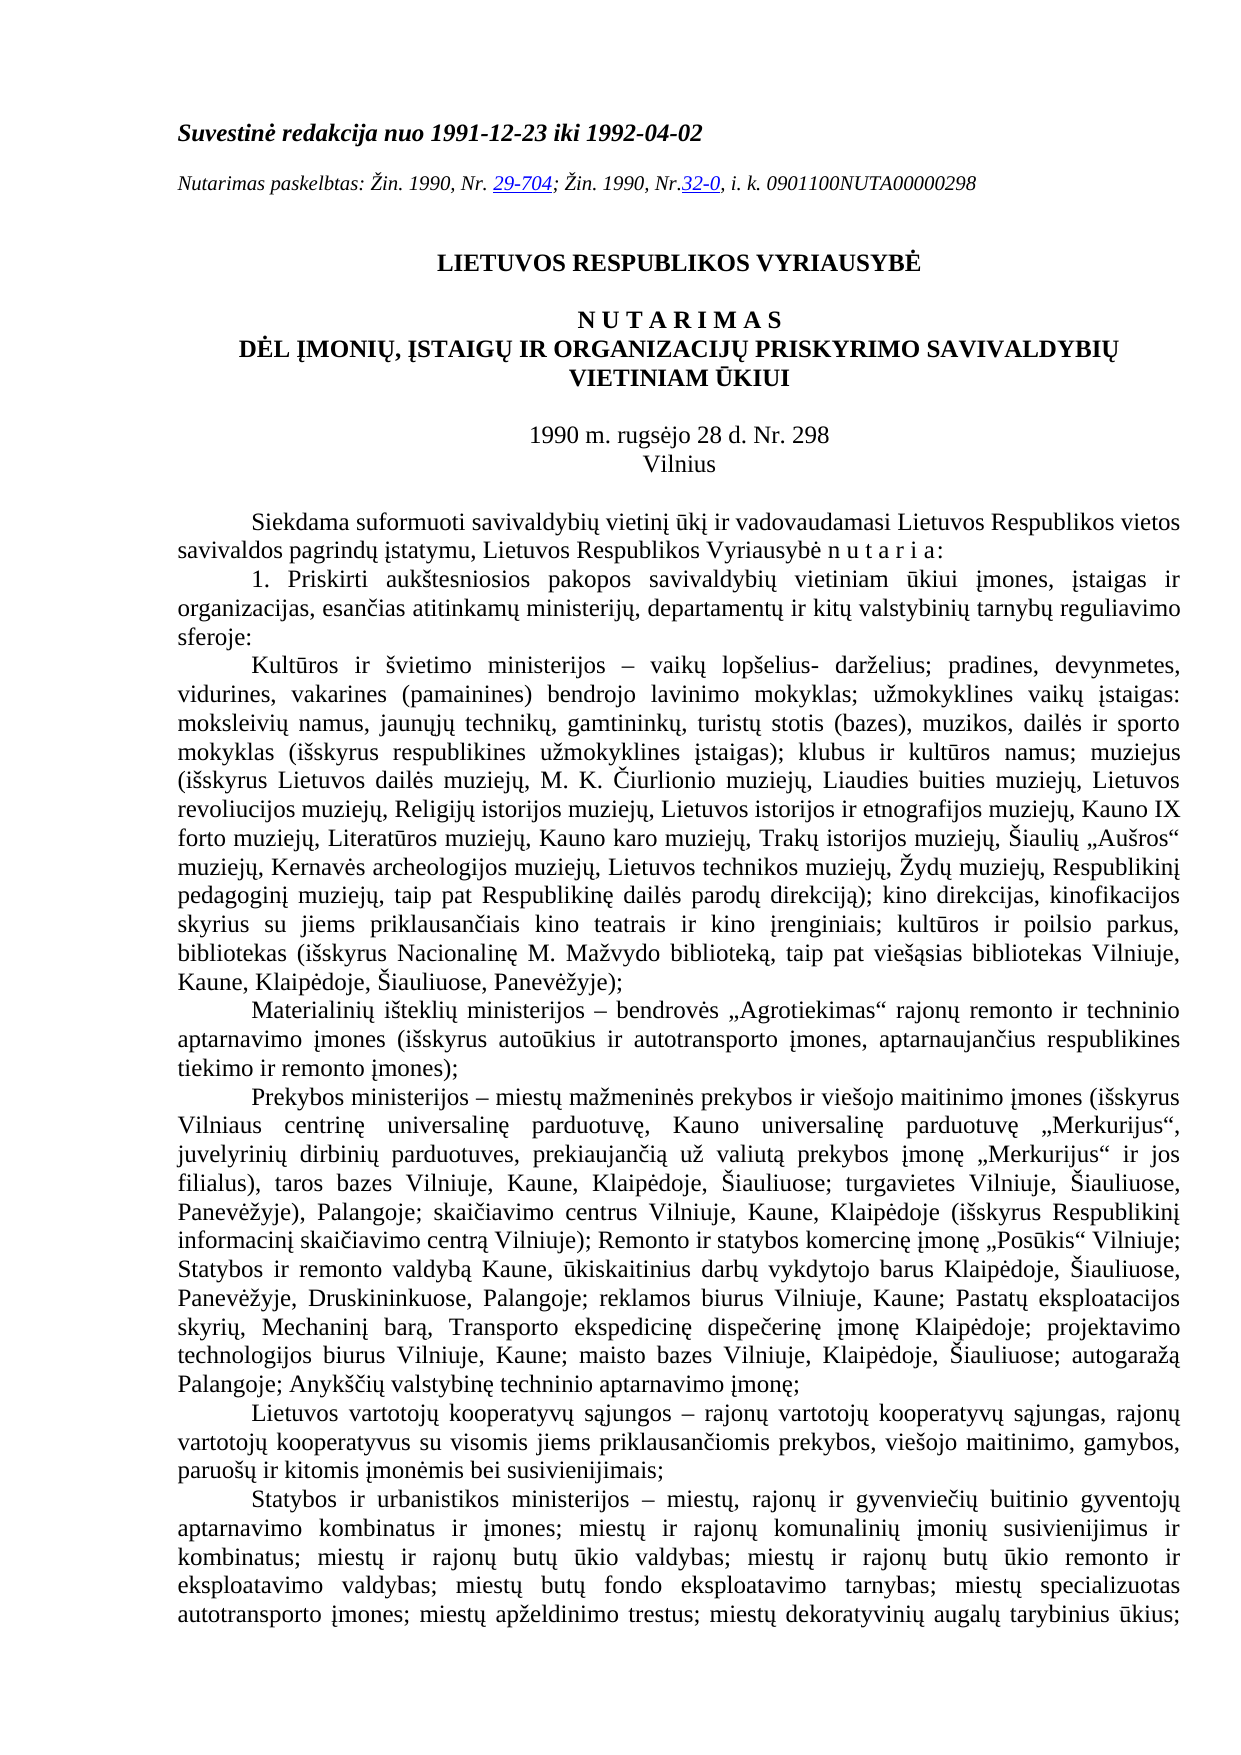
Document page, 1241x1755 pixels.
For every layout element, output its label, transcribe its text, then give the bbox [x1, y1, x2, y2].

text Suvestinė redakcija nuo 1991-12-23 iki 1992-04-02 [177, 118, 1181, 147]
text DĖL ĮMONIŲ, ĮSTAIGŲ IR ORGANIZACIJŲ PRISKYRIMO SAVIVALDYBIŲ VIETINIAM ŪKIUI [177, 334, 1181, 392]
text Kultūros ir švietimo ministerijos – vaikų lopšelius- darželius; pradines, devynmetes, vidurines, vakarines (pamainines) bendrojo lavinimo mokyklas; užmokyklines vaikų įstaigas: moksleivių namus, jaunųjų technikų, gamtininkų, turistų stotis (bazes), muzikos, dailės ir sporto mokyklas (išskyrus respublikines užmokyklines įstaigas); klubus ir kultūros namus; muziejus (išskyrus Lietuvos dailės muziejų, M. K. Čiurlionio muziejų, Liaudies buities muziejų, Lietuvos revoliucijos muziejų, Religijų istorijos muziejų, Lietuvos istorijos ir etnografijos muziejų, Kauno IX forto muziejų, Literatūros muziejų, Kauno karo muziejų, Trakų istorijos muziejų, Šiaulių „Aušros“ muziejų, Kernavės archeologijos muziejų, Lietuvos technikos muziejų, Žydų muziejų, Respublikinį pedagoginį muziejų, taip pat Respublikinę dailės parodų direkciją); kino direkcijas, kinofikacijos skyrius su jiems priklausančiais kino teatrais ir kino įrenginiais; kultūros ir poilsio parkus, bibliotekas (išskyrus Nacionalinę M. Mažvydo biblioteką, taip pat viešąsias bibliotekas Vilniuje, Kaune, Klaipėdoje, Šiauliuose, Panevėžyje); [177, 650, 1181, 995]
text LIETUVOS RESPUBLIKOS VYRIAUSYBĖ [177, 248, 1181, 277]
text Materialinių išteklių ministerijos – bendrovės „Agrotiekimas“ rajonų remonto ir techninio aptarnavimo įmones (išskyrus autoūkius ir autotransporto įmones, aptarnaujančius respublikines tiekimo ir remonto įmones); [177, 995, 1181, 1082]
text N U T A R I M A S [177, 305, 1181, 334]
text Prekybos ministerijos – miestų mažmeninės prekybos ir viešojo maitinimo įmones (išskyrus Vilniaus centrinę universalinę parduotuvę, Kauno universalinę parduotuvę „Merkurijus“, juvelyrinių dirbinių parduotuves, prekiaujančią už valiutą prekybos įmonę „Merkurijus“ ir jos filialus), taros bazes Vilniuje, Kaune, Klaipėdoje, Šiauliuose; turgavietes Vilniuje, Šiauliuose, Panevėžyje), Palangoje; skaičiavimo centrus Vilniuje, Kaune, Klaipėdoje (išskyrus Respublikinį informacinį skaičiavimo centrą Vilniuje); Remonto ir statybos komercinę įmonę „Posūkis“ Vilniuje; Statybos ir remonto valdybą Kaune, ūkiskaitinius darbų vykdytojo barus Klaipėdoje, Šiauliuose, Panevėžyje, Druskininkuose, Palangoje; reklamos biurus Vilniuje, Kaune; Pastatų eksploatacijos skyrių, Mechaninį barą, Transporto ekspedicinę dispečerinę įmonę Klaipėdoje; projektavimo technologijos biurus Vilniuje, Kaune; maisto bazes Vilniuje, Klaipėdoje, Šiauliuose; autogaražą Palangoje; Anykščių valstybinę techninio aptarnavimo įmonę; [177, 1082, 1181, 1398]
text Nutarimas paskelbtas: Žin. 1990, Nr. 29-704; Žin. 1990, Nr.32-0, i. k. 0901100NUTA00000298 [177, 171, 1181, 195]
text Statybos ir urbanistikos ministerijos – miestų, rajonų ir gyvenviečių buitinio gyventojų aptarnavimo kombinatus ir įmones; miestų ir rajonų komunalinių įmonių susivienijimus ir kombinatus; miestų ir rajonų butų ūkio valdybas; miestų ir rajonų butų ūkio remonto ir eksploatavimo valdybas; miestų butų fondo eksploatavimo tarnybas; miestų specializuotas autotransporto įmones; miestų apželdinimo trestus; miestų dekoratyvinių augalų tarybinius ūkius; [177, 1484, 1181, 1628]
text Vilnius [177, 449, 1181, 478]
text 1. Priskirti aukštesniosios pakopos savivaldybių vietiniam ūkiui įmones, įstaigas ir organizacijas, esančias atitinkamų ministerijų, departamentų ir kitų valstybinių tarnybų reguliavimo sferoje: [177, 564, 1181, 650]
text Siekdama suformuoti savivaldybių vietinį ūkį ir vadovaudamasi Lietuvos Respublikos vietos savivaldos pagrindų įstatymu, Lietuvos Respublikos Vyriausybė nutaria: [177, 507, 1181, 564]
text Lietuvos vartotojų kooperatyvų sąjungos – rajonų vartotojų kooperatyvų sąjungas, rajonų vartotojų kooperatyvus su visomis jiems priklausančiomis prekybos, viešojo maitinimo, gamybos, paruošų ir kitomis įmonėmis bei susivienijimais; [177, 1398, 1181, 1484]
text 1990 m. rugsėjo 28 d. Nr. 298 [177, 420, 1181, 449]
